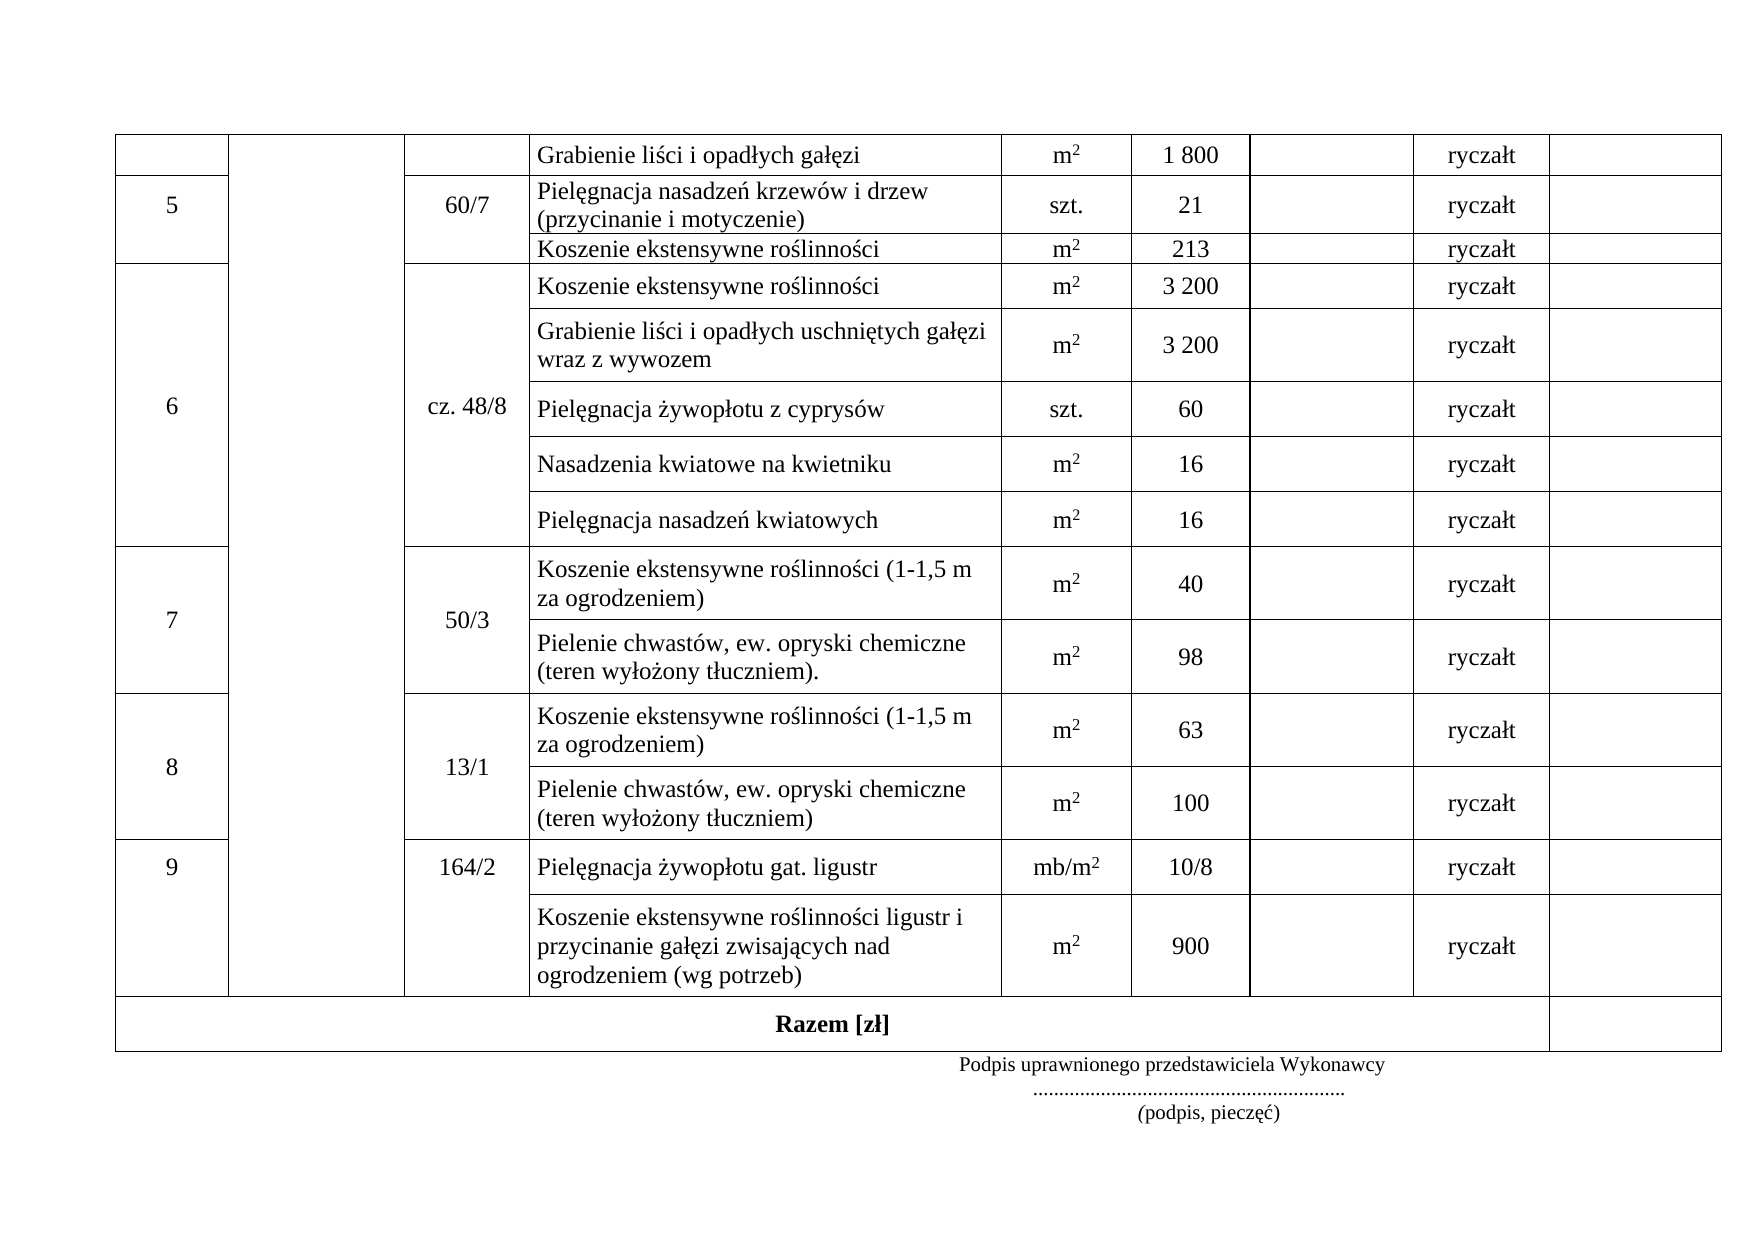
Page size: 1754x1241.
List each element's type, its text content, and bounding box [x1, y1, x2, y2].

table_cell ryczałt [1414, 309, 1549, 381]
table_cell ryczałt [1414, 176, 1549, 233]
table_cell ryczałt [1414, 382, 1549, 436]
table_cell [1550, 135, 1721, 175]
table_cell 5 [116, 176, 228, 233]
table_cell [1550, 492, 1721, 546]
table_cell Koszenie ekstensywne roślinności (1-1,5 m za ogrodzeniem) [530, 694, 1001, 766]
table_cell 63 [1132, 694, 1249, 766]
table_cell [1550, 547, 1721, 619]
table_cell Pielęgnacja żywopłotu gat. ligustr [530, 840, 1001, 894]
table_cell Koszenie ekstensywne roślinności [530, 234, 1001, 263]
table_cell m2 [1002, 694, 1131, 766]
text ............................................................ [148, 1076, 1679, 1100]
table_cell 213 [1132, 234, 1249, 263]
table_cell Koszenie ekstensywne roślinności ligustr i przycinanie gałęzi zwisających nad ogrodzeniem (wg potrzeb) [530, 895, 1001, 996]
table_cell [1550, 437, 1721, 491]
table_cell [1550, 176, 1721, 233]
table_cell ryczałt [1414, 234, 1549, 263]
table_cell ryczałt [1414, 437, 1549, 491]
table_cell Razem [zł] [116, 997, 1549, 1051]
table_cell [1550, 234, 1721, 263]
table_cell 60 [1132, 382, 1249, 436]
table_cell [1550, 309, 1721, 381]
table_cell ryczałt [1414, 492, 1549, 546]
table_cell ryczałt [1414, 694, 1549, 766]
table_cell [1251, 620, 1413, 692]
table_cell ryczałt [1414, 620, 1549, 692]
table_cell Pielęgnacja nasadzeń kwiatowych [530, 492, 1001, 546]
table_cell m2 [1002, 547, 1131, 619]
table_cell 13/1 [405, 694, 529, 839]
table_cell 3 200 [1132, 264, 1249, 307]
table_cell [1251, 492, 1413, 546]
table_cell [405, 233, 529, 263]
table_cell [116, 894, 228, 996]
table_cell ryczałt [1414, 840, 1549, 894]
table_cell [1251, 264, 1413, 307]
table_cell Grabienie liści i opadłych gałęzi [530, 135, 1001, 175]
table_cell [1550, 895, 1721, 996]
table_cell szt. [1002, 176, 1131, 233]
table_cell cz. 48/8 [405, 264, 529, 546]
table_cell 9 [116, 840, 228, 894]
table_cell [1251, 437, 1413, 491]
table_cell szt. [1002, 382, 1131, 436]
table_cell 50/3 [405, 547, 529, 692]
table_cell [1251, 176, 1413, 233]
table_cell m2 [1002, 895, 1131, 996]
table_cell [405, 894, 529, 996]
table_cell m2 [1002, 234, 1131, 263]
table_cell m2 [1002, 492, 1131, 546]
table_cell ryczałt [1414, 135, 1549, 175]
table_cell [1550, 620, 1721, 692]
table_cell 900 [1132, 895, 1249, 996]
table_cell Koszenie ekstensywne roślinności (1-1,5 m za ogrodzeniem) [530, 547, 1001, 619]
table_cell 10/8 [1132, 840, 1249, 894]
table_cell ryczałt [1414, 547, 1549, 619]
table_cell [1251, 547, 1413, 619]
table_cell [1251, 309, 1413, 381]
table_cell 3 200 [1132, 309, 1249, 381]
table_cell Pielęgnacja nasadzeń krzewów i drzew (przycinanie i motyczenie) [530, 176, 1001, 233]
table_cell Pielenie chwastów, ew. opryski chemiczne (teren wyłożony tłuczniem). [530, 620, 1001, 692]
table_cell 98 [1132, 620, 1249, 692]
table_cell [1251, 135, 1413, 175]
table_cell [1251, 694, 1413, 766]
text (podpis, pieczęć) [148, 1100, 1679, 1124]
table_cell ryczałt [1414, 767, 1549, 839]
table_cell [405, 135, 529, 175]
table_cell Pielęgnacja żywopłotu z cyprysów [530, 382, 1001, 436]
table_cell m2 [1002, 309, 1131, 381]
table_cell 16 [1132, 492, 1249, 546]
table_cell Nasadzenia kwiatowe na kwietniku [530, 437, 1001, 491]
table_cell [116, 233, 228, 263]
table_cell mb/m2 [1002, 840, 1131, 894]
table_cell m2 [1002, 264, 1131, 307]
table_cell [1550, 694, 1721, 766]
table_cell 7 [116, 547, 228, 692]
table_cell 60/7 [405, 176, 529, 233]
table_cell [1251, 895, 1413, 996]
table_cell m2 [1002, 135, 1131, 175]
table_cell [1550, 264, 1721, 307]
table_cell [1550, 997, 1721, 1051]
table_cell 1 800 [1132, 135, 1249, 175]
table_cell [1550, 767, 1721, 839]
table_cell Koszenie ekstensywne roślinności [530, 264, 1001, 307]
table_cell Grabienie liści i opadłych uschniętych gałęzi wraz z wywozem [530, 309, 1001, 381]
table_cell 16 [1132, 437, 1249, 491]
table_cell 6 [116, 264, 228, 546]
table_cell 8 [116, 694, 228, 839]
table_cell [116, 135, 228, 175]
table_cell [1550, 840, 1721, 894]
table_cell m2 [1002, 767, 1131, 839]
table_cell m2 [1002, 620, 1131, 692]
table_cell 164/2 [405, 840, 529, 894]
table_cell [1251, 767, 1413, 839]
table_cell [229, 135, 404, 996]
table_cell [1251, 382, 1413, 436]
table_cell [1251, 840, 1413, 894]
table_cell 21 [1132, 176, 1249, 233]
table_cell ryczałt [1414, 264, 1549, 307]
table_cell m2 [1002, 437, 1131, 491]
table_cell 40 [1132, 547, 1249, 619]
text Podpis uprawnionego przedstawiciela Wykonawcy [148, 1052, 1679, 1076]
table_cell 100 [1132, 767, 1249, 839]
table_cell [1550, 382, 1721, 436]
table_cell [1251, 234, 1413, 263]
table_cell ryczałt [1414, 895, 1549, 996]
table_cell Pielenie chwastów, ew. opryski chemiczne (teren wyłożony tłuczniem) [530, 767, 1001, 839]
